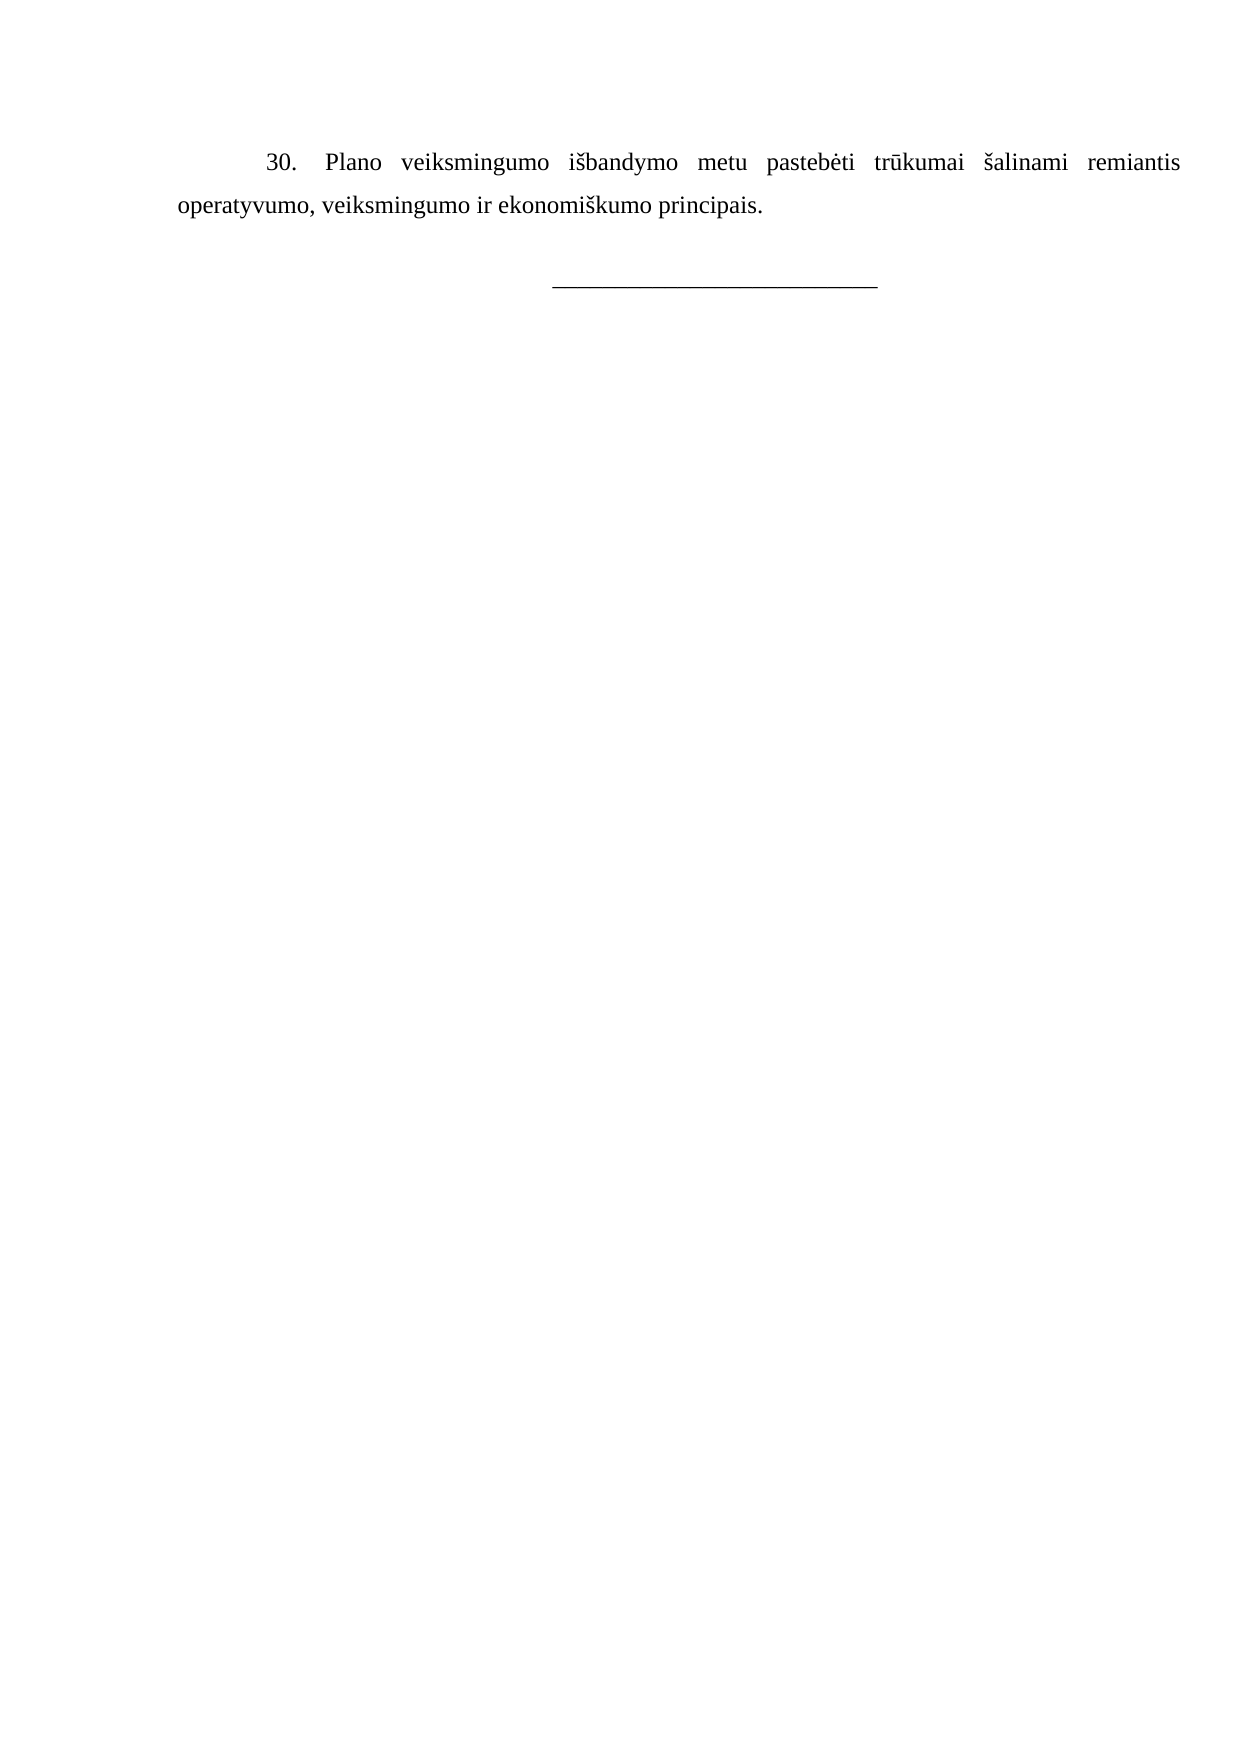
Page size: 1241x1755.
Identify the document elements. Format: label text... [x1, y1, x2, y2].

text 30. Plano veiksmingumo išbandymo metu pastebėti trūkumai šalinami remiantis operatyvumo, veiksmingumo ir ekonomiškumo principais. [177, 147, 1181, 219]
text __________________________ [251, 262, 1181, 291]
